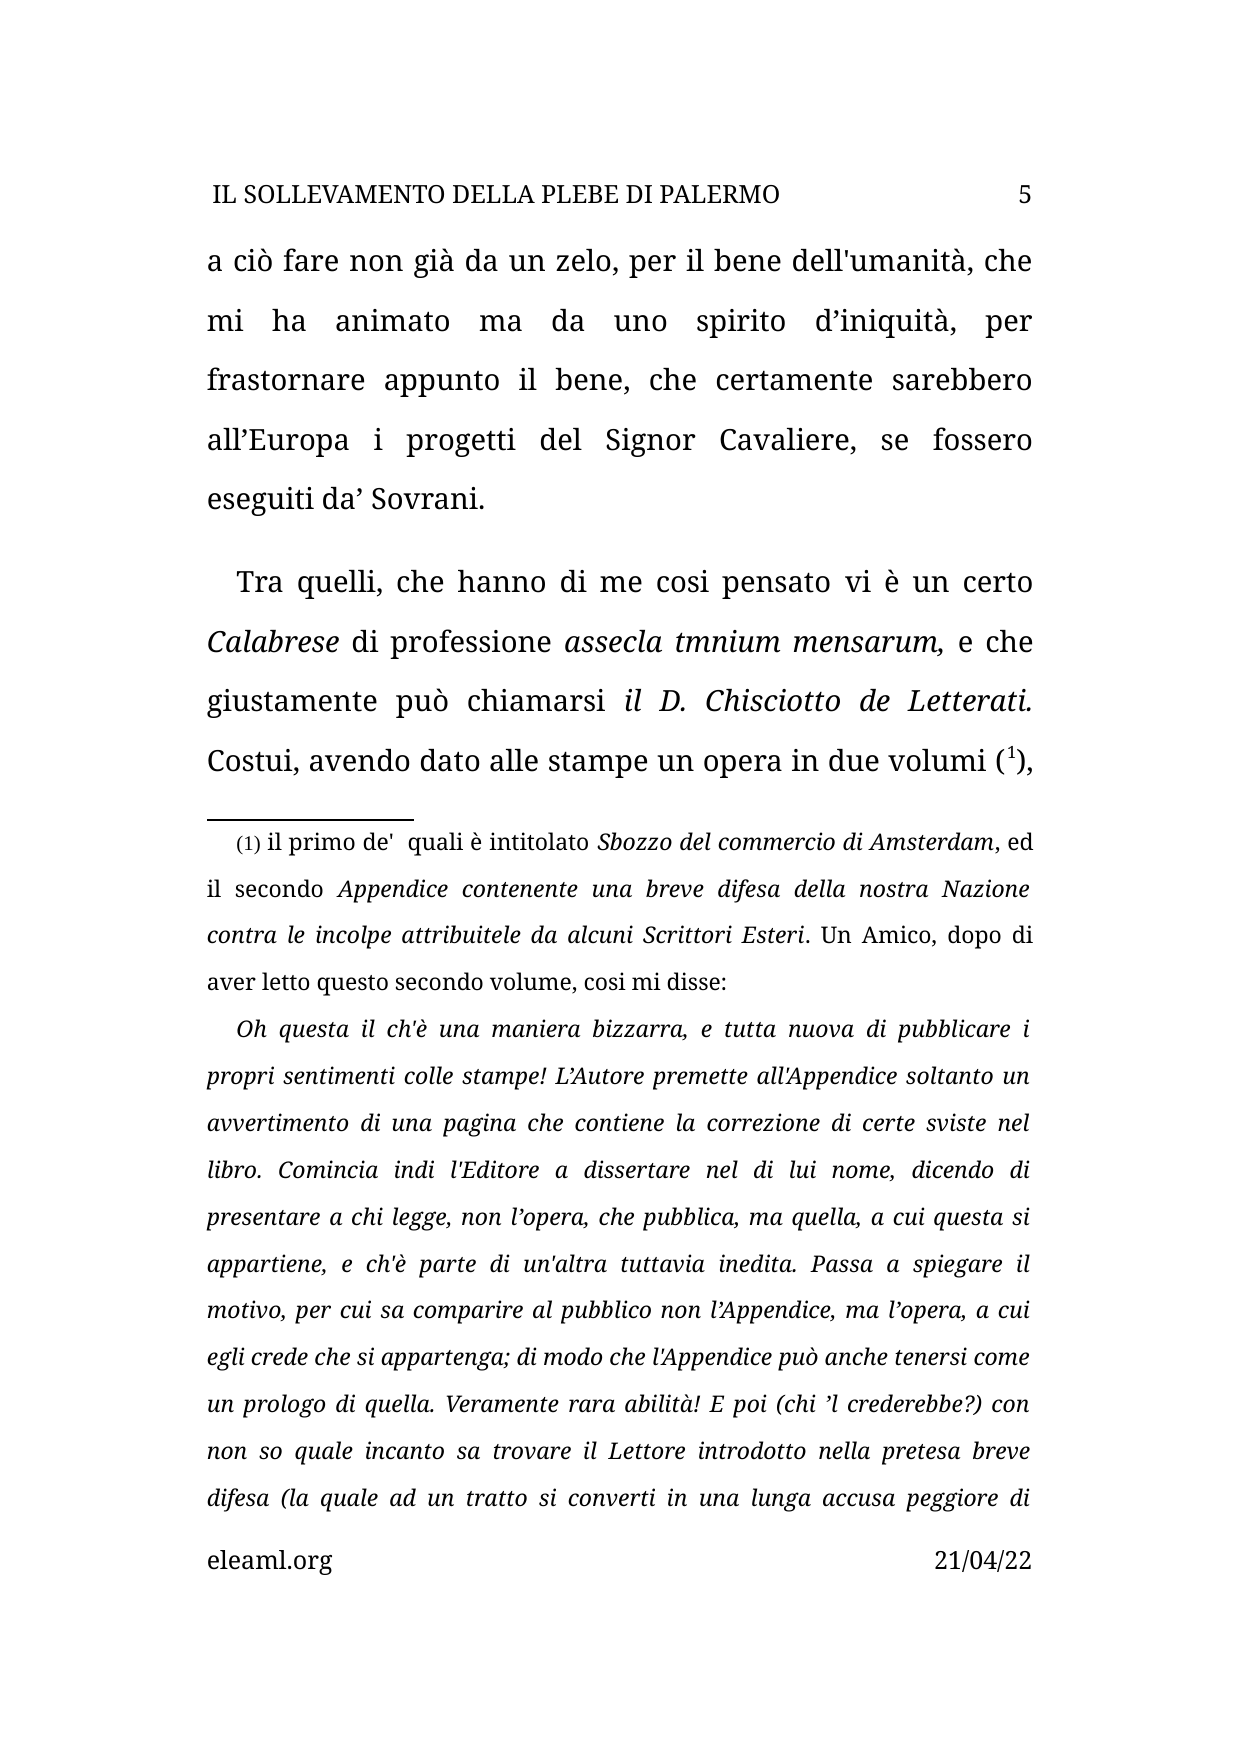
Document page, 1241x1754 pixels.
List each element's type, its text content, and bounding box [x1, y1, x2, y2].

text Tra quelli, che hanno di me cosi pensato vi è un certo Calabrese di professione assecla tmnium mensarum, e che giustamente può chiamarsi il D. Chisciotto de Letterati. Costui, avendo dato alle stampe un opera in due volumi (), si ha preso la pena nella medesima di dirmi delle grandi villanie (), per essermi io opposto a que’ progetti del Signor Cavaliere, che tendono a distruggere il sistema feudale. [207, 562, 1033, 780]
text Oh questa il ch'è una maniera bizzarra, e tutta nuova di pubblicare i propri sentimenti colle stampe! L’Autore premette all'Appendice soltanto un avvertimento di una pagina che contiene la correzione di certe sviste nel libro. Comincia indi l'Editore a dissertare nel di lui nome, dicendo di presentare a chi legge, non l’opera, che pubblica, ma quella, a cui questa si appartiene, e ch'è parte di un'altra tuttavia inedita. Passa a spiegare il motivo, per cui sa comparire al pubblico non l’Appendice, ma l’opera, a cui egli crede che si appartenga; di modo che l'Appendice può anche tenersi come un prologo di quella. Veramente rara abilità! E poi (chi ’l crederebbe?) con non so quale incanto sa trovare il Lettore introdotto nella pretesa breve difesa (la quale ad un tratto si converti in una lunga accusa peggiore di [207, 1013, 1033, 1513]
text a ciò fare non già da un zelo, per il bene dell'umanità, che mi ha animato ma da uno spirito d’iniquità, per frastornare appunto il bene, che certamente sarebbero all’Europa i progetti del Signor Cavaliere, se fossero eseguiti da’ Sovrani. [207, 241, 1033, 518]
text il primo de' quali è intitolato Sbozzo del commercio di Amsterdam, ed il secondo Appendice contenente una breve difesa della nostra Nazione contra le incolpe attribuitele da alcuni Scrittori Esteri. Un Amico, dopo di aver letto questo secondo volume, cosi mi disse: [207, 826, 1033, 998]
